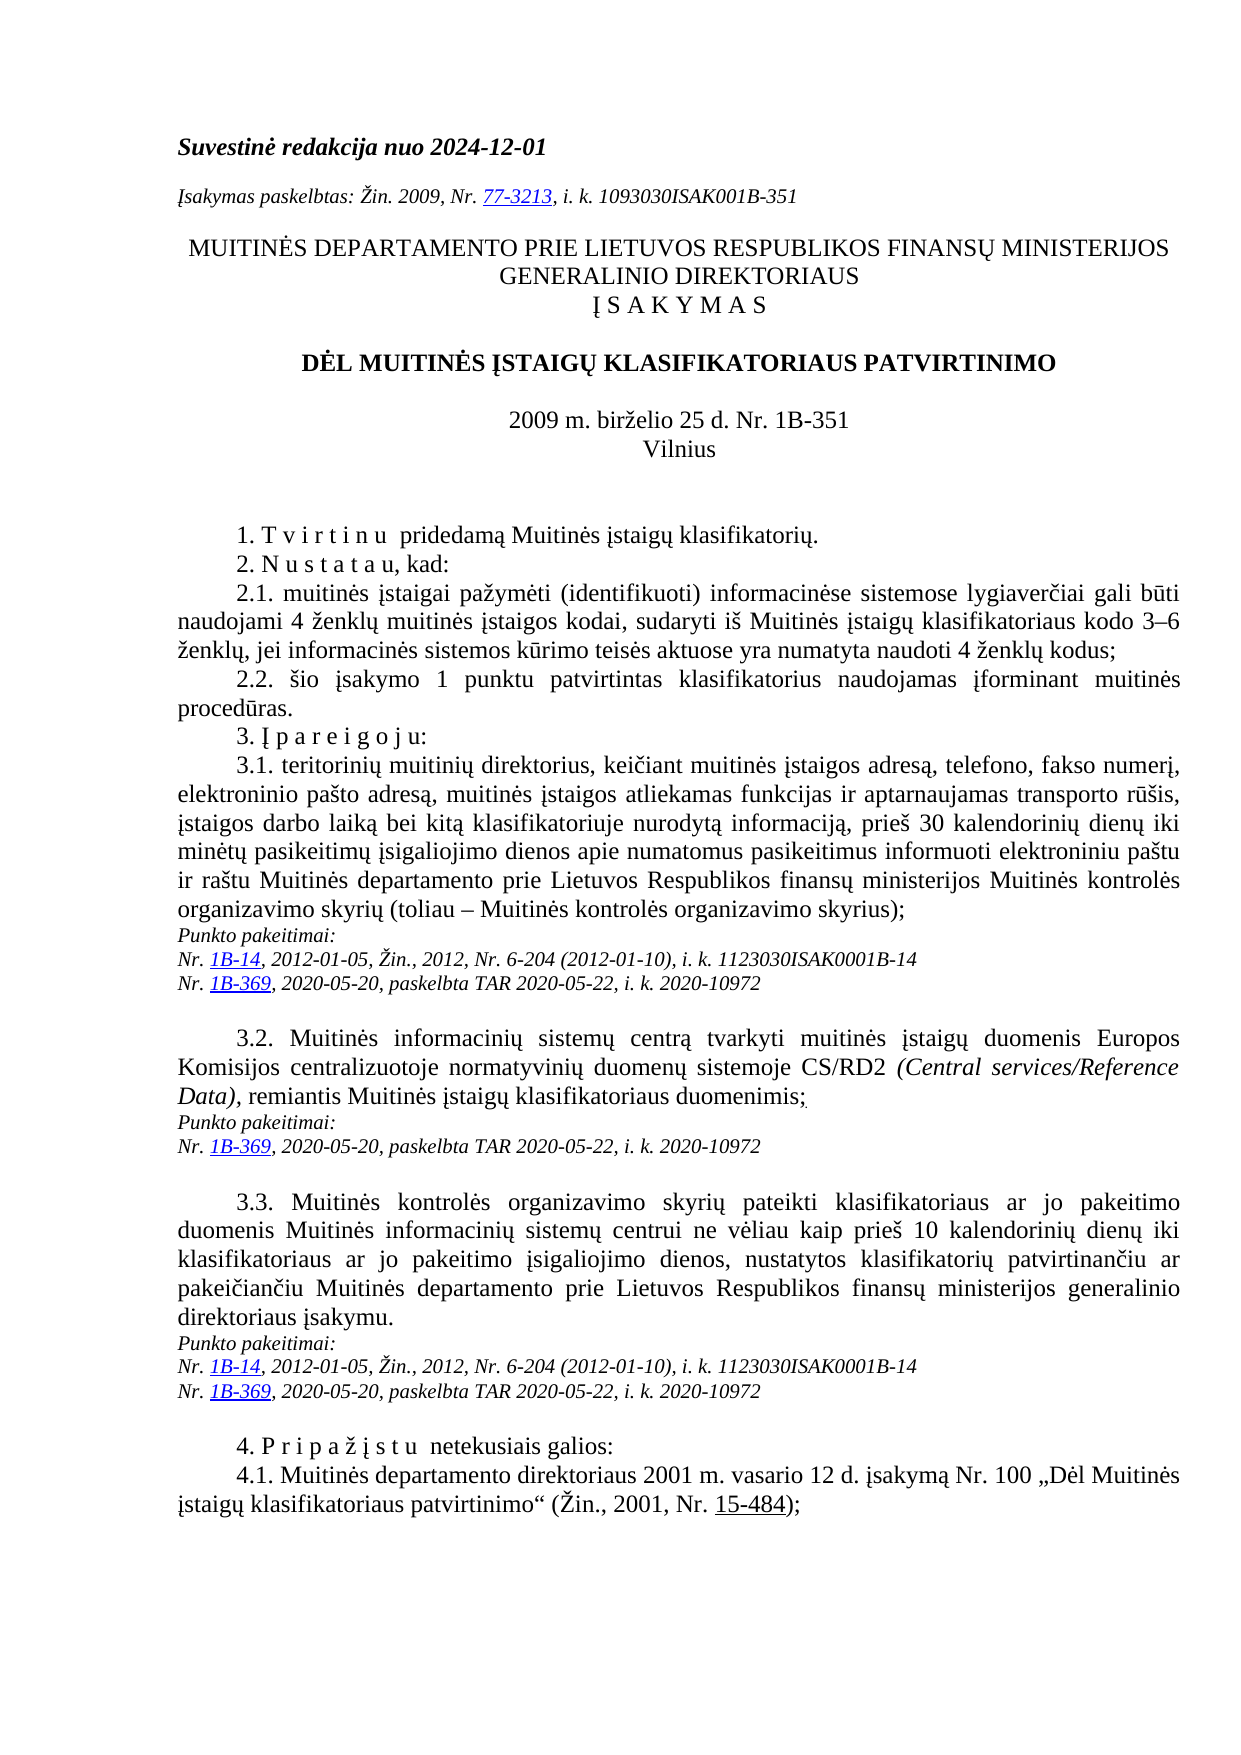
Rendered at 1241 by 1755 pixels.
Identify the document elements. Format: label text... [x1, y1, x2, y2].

text Punkto pakeitimai: [177, 923, 1181, 947]
text MUITINĖS DEPARTAMENTO PRIE LIETUVOS RESPUBLIKOS FINANSŲ MINISTERIJOS GENERALINIO DIREKTORIAUS [177, 233, 1181, 290]
text ĮSAKYMAS [177, 290, 1181, 319]
text 3. Įpareigoju: [177, 721, 1181, 750]
text 2.2. šio įsakymo 1 punktu patvirtintas klasifikatorius naudojamas įforminant muitinės procedūras. [177, 664, 1181, 721]
text 3.3. Muitinės kontrolės organizavimo skyrių pateikti klasifikatoriaus ar jo pakeitimo duomenis Muitinės informacinių sistemų centrui ne vėliau kaip prieš 10 kalendorinių dienų iki klasifikatoriaus ar jo pakeitimo įsigaliojimo dienos, nustatytos klasifikatorių patvirtinančiu ar pakeičiančiu Muitinės departamento prie Lietuvos Respublikos finansų ministerijos generalinio direktoriaus įsakymu. [177, 1187, 1181, 1330]
text Įsakymas paskelbtas: Žin. 2009, Nr. 77-3213, i. k. 1093030ISAK001B-351 [177, 184, 1181, 208]
text 2. Nustatau, kad: [177, 549, 1181, 578]
text Suvestinė redakcija nuo 2024-12-01 [177, 132, 1181, 160]
text DĖL MUITINĖS ĮSTAIGŲ KLASIFIKATORIAUS PATVIRTINIMO [177, 348, 1181, 376]
text Nr. 1B-14, 2012-01-05, Žin., 2012, Nr. 6-204 (2012-01-10), i. k. 1123030ISAK0001B-14 [177, 1354, 1181, 1378]
text 4. Pripažįstu netekusiais galios: [177, 1431, 1181, 1460]
text Nr. 1B-14, 2012-01-05, Žin., 2012, Nr. 6-204 (2012-01-10), i. k. 1123030ISAK0001B-14 [177, 947, 1181, 971]
text 4.1. Muitinės departamento direktoriaus 2001 m. vasario 12 d. įsakymą Nr. 100 „Dėl Muitinės įstaigų klasifikatoriaus patvirtinimo“ (Žin., 2001, Nr. 15-484); [177, 1460, 1181, 1518]
text Nr. 1B-369, 2020-05-20, paskelbta TAR 2020-05-22, i. k. 2020-10972 [177, 1134, 1181, 1158]
text Punkto pakeitimai: [177, 1330, 1181, 1354]
text Punkto pakeitimai: [177, 1110, 1181, 1134]
text 3.2. Muitinės informacinių sistemų centrą tvarkyti muitinės įstaigų duomenis Europos Komisijos centralizuotoje normatyvinių duomenų sistemoje CS/RD2 (Central services/Reference Data), remiantis Muitinės įstaigų klasifikatoriaus duomenimis;ׅ [177, 1023, 1181, 1110]
text 2.1. muitinės įstaigai pažymėti (identifikuoti) informacinėse sistemose lygiaverčiai gali būti naudojami 4 ženklų muitinės įstaigos kodai, sudaryti iš Muitinės įstaigų klasifikatoriaus kodo 3–6 ženklų, jei informacinės sistemos kūrimo teisės aktuose yra numatyta naudoti 4 ženklų kodus; [177, 578, 1181, 664]
text 3.1. teritorinių muitinių direktorius, keičiant muitinės įstaigos adresą, telefono, fakso numerį, elektroninio pašto adresą, muitinės įstaigos atliekamas funkcijas ir aptarnaujamas transporto rūšis, įstaigos darbo laiką bei kitą klasifikatoriuje nurodytą informaciją, prieš 30 kalendorinių dienų iki minėtų pasikeitimų įsigaliojimo dienos apie numatomus pasikeitimus informuoti elektroniniu paštu ir raštu Muitinės departamento prie Lietuvos Respublikos finansų ministerijos Muitinės kontrolės organizavimo skyrių (toliau – Muitinės kontrolės organizavimo skyrius); [177, 750, 1181, 923]
text 2009 m. birželio 25 d. Nr. 1B-351 [177, 405, 1181, 434]
text Nr. 1B-369, 2020-05-20, paskelbta TAR 2020-05-22, i. k. 2020-10972 [177, 971, 1181, 995]
text Vilnius [177, 434, 1181, 463]
text 1. Tvirtinu pridedamą Muitinės įstaigų klasifikatorių. [177, 520, 1181, 549]
text Nr. 1B-369, 2020-05-20, paskelbta TAR 2020-05-22, i. k. 2020-10972 [177, 1378, 1181, 1403]
